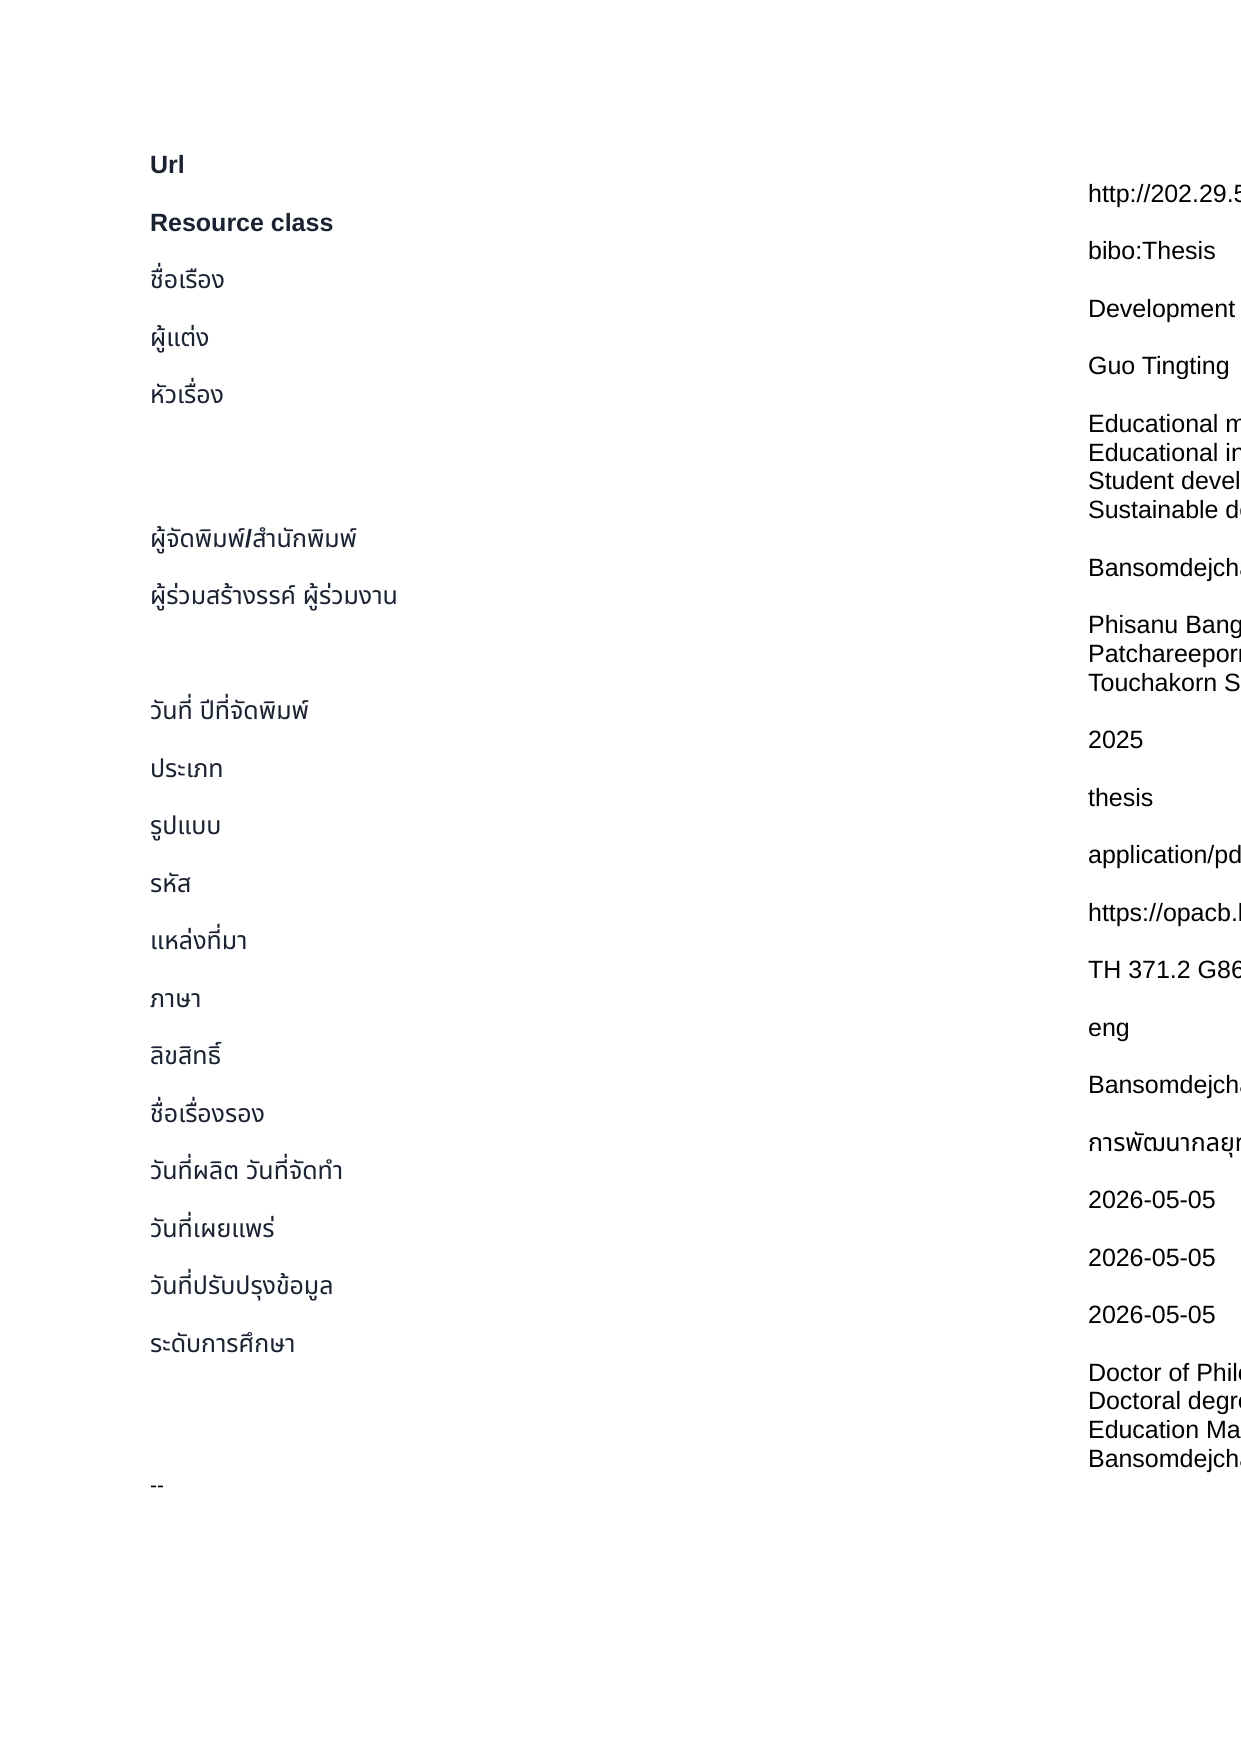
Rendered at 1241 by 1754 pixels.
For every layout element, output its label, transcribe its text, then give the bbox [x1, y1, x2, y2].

text 2025 [1088, 725, 1240, 754]
text Bansomdejchaopraya Rajabhat University [1088, 1444, 1240, 1472]
text application/pdf [1088, 840, 1240, 869]
text bibo:Thesis [1088, 236, 1240, 265]
text Guo Tingting [1088, 351, 1240, 380]
text Patchareeporn Bangkheow [1088, 639, 1240, 667]
text ประเภท [150, 754, 1090, 782]
text วันที่ผลิต วันที่จัดทำ [150, 1156, 1090, 1185]
text ลิขสิทธิ์ [150, 1041, 1090, 1070]
text วันที่ปรับปรุงข้อมูล [150, 1271, 1090, 1300]
text Doctor of Philosophy [1088, 1357, 1240, 1386]
text Development of Educational Management Strategies For Enhancing Sustainable Innovation ability of College Students in Shaanxi Province [1088, 294, 1240, 322]
text Student development [1088, 466, 1240, 495]
text ผู้แต่ง [150, 322, 1090, 351]
text แหล่งที่มา [150, 926, 1090, 955]
text ผู้ร่วมสร้างรรค์ ผู้ร่วมงาน [150, 581, 1090, 610]
text ผู้จัดพิมพ์/สำนักพิมพ์ [150, 524, 1090, 552]
text Resource class [150, 207, 1090, 236]
text ระดับการศึกษา [150, 1329, 1090, 1357]
text หัวเรื่อง [150, 380, 1090, 409]
text Touchakorn Suwancharas [1088, 667, 1240, 696]
text eng [1088, 1012, 1240, 1041]
text 2026-05-05 [1088, 1242, 1240, 1271]
text Bansomdejchaopraya Rajabhat University [1088, 1070, 1240, 1099]
text Educational innovation [1088, 437, 1240, 466]
text Education Management for Sustainable Development [1088, 1415, 1240, 1444]
text Educational management [1088, 409, 1240, 437]
text 2026-05-05 [1088, 1185, 1240, 1214]
text Phisanu Bangkheow [1088, 610, 1240, 639]
text TH 371.2 G864D 2025 [1088, 955, 1240, 984]
text ภาษา [150, 984, 1090, 1012]
text Url [150, 150, 1090, 179]
text Sustainable development in education [1088, 495, 1240, 524]
text รหัส [150, 869, 1090, 897]
text ชื่อเรือง [150, 265, 1090, 294]
text รูปแบบ [150, 811, 1090, 840]
text การพัฒนากลยุทธ์การจัดการศึกษาเพื่อเสริมสร้างความสามารถด้านนวัตกรรมอย่างยั่งยืนของนักศึกษาในมณฑลฉ่านซี [1088, 1127, 1240, 1156]
text -- [150, 1472, 1090, 1496]
text Bansomdejchaopraya Rajabhat University. Office of Academic Resources and Information Technology [1088, 552, 1240, 581]
text วันที่ ปีที่จัดพิมพ์ [150, 696, 1090, 725]
text วันที่เผยแพร่ [150, 1214, 1090, 1242]
text https://opacb.bsru.ac.th/cgi-bin/koha/opac-detail.pl?biblionumber=129788 ลิงค์ข้อมูลในระบบ Matrix [1088, 897, 1240, 926]
text 2026-05-05 [1088, 1300, 1240, 1329]
text ชื่อเรื่องรอง [150, 1099, 1090, 1127]
text Doctoral degree [1088, 1386, 1240, 1415]
text thesis [1088, 782, 1240, 811]
text http://202.29.54.157/s/library/item/3671 [1088, 179, 1240, 207]
